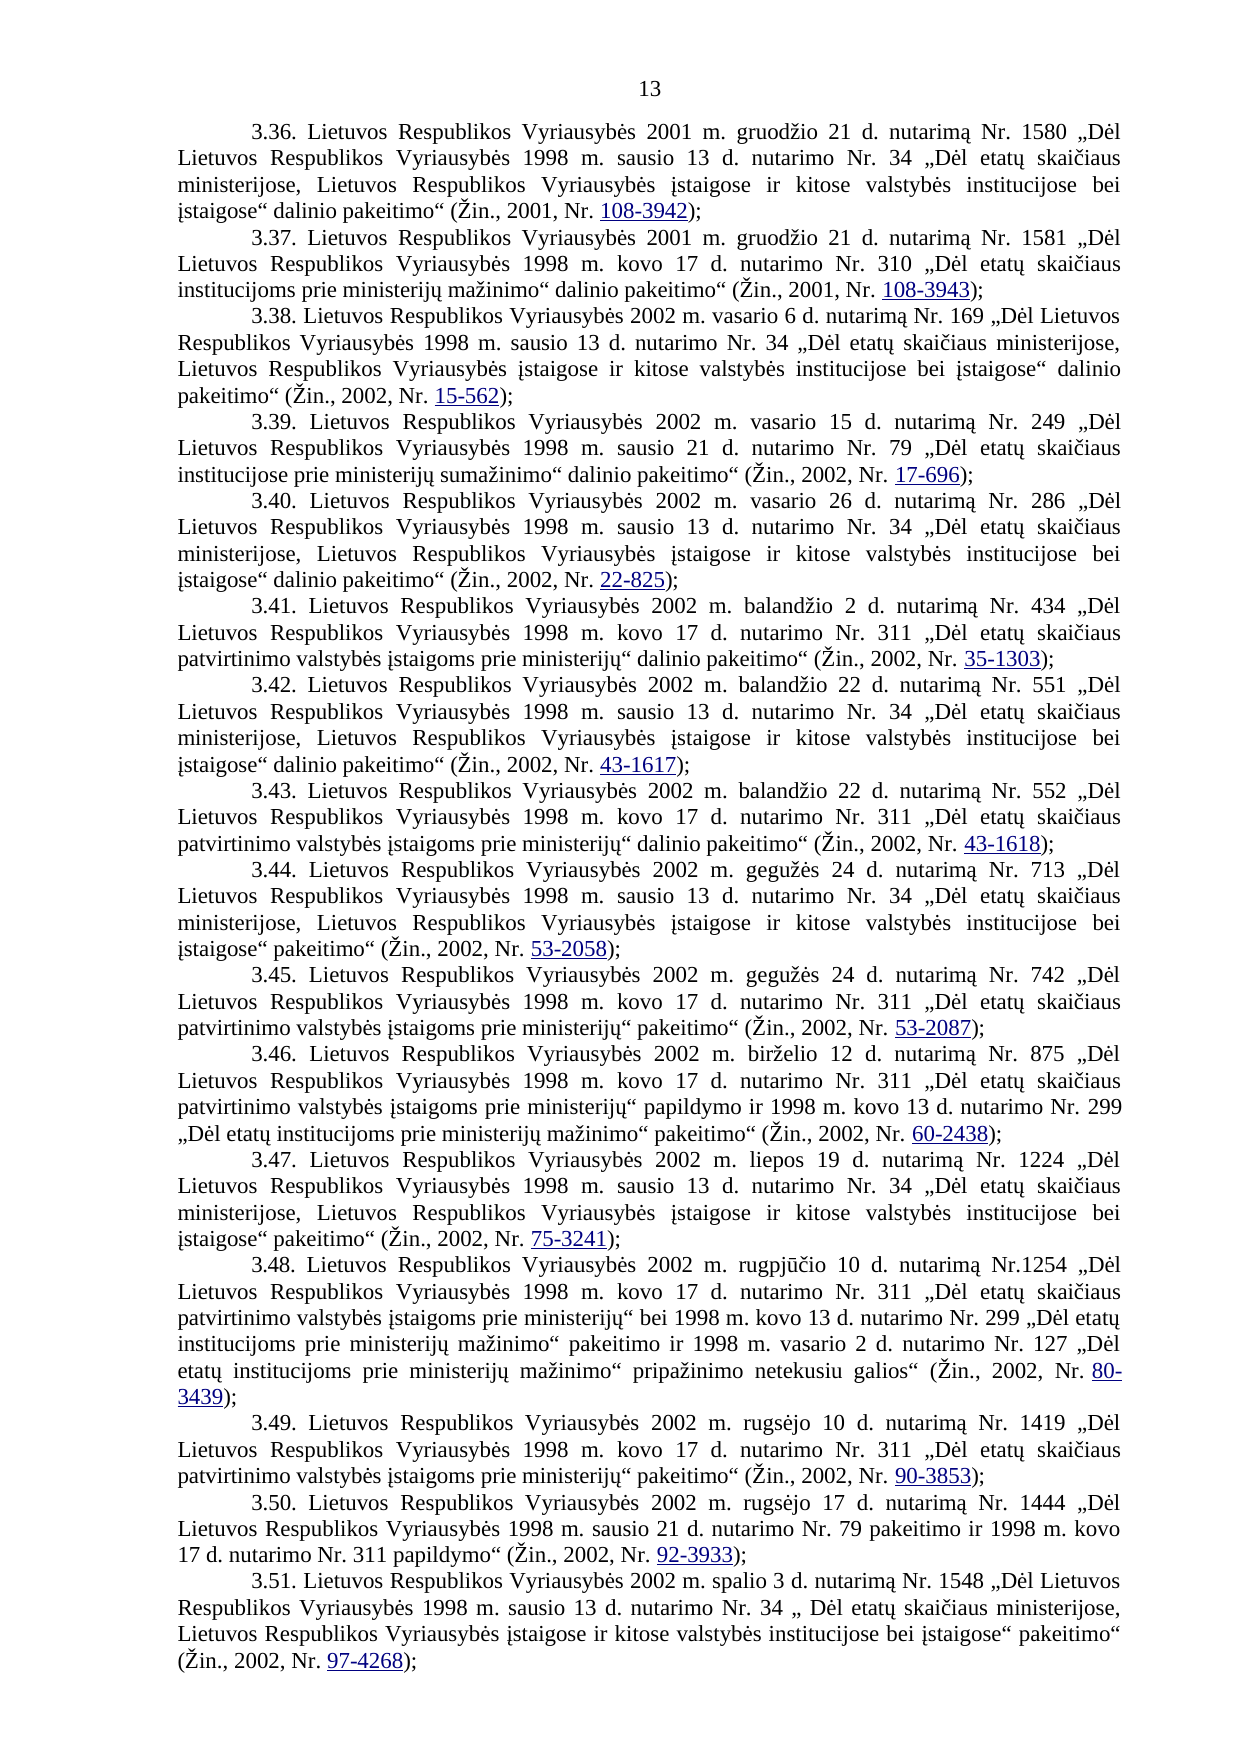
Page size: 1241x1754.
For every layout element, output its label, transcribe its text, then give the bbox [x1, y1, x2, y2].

text 3.43. Lietuvos Respublikos Vyriausybės 2002 m. balandžio 22 d. nutarimą Nr. 552 „Dėl Lietuvos Respublikos Vyriausybės 1998 m. kovo 17 d. nutarimo Nr. 311 „Dėl etatų skaičiaus patvirtinimo valstybės įstaigoms prie ministerijų“ dalinio pakeitimo“ (Žin., 2002, Nr. 43-1618); [177, 777, 1122, 856]
text 3.48. Lietuvos Respublikos Vyriausybės 2002 m. rugpjūčio 10 d. nutarimą Nr.1254 „Dėl Lietuvos Respublikos Vyriausybės 1998 m. kovo 17 d. nutarimo Nr. 311 „Dėl etatų skaičiaus patvirtinimo valstybės įstaigoms prie ministerijų“ bei 1998 m. kovo 13 d. nutarimo Nr. 299 „Dėl etatų institucijoms prie ministerijų mažinimo“ pakeitimo ir 1998 m. vasario 2 d. nutarimo Nr. 127 „Dėl etatų institucijoms prie ministerijų mažinimo“ pripažinimo netekusiu galios“ (Žin., 2002, Nr. 80-3439); [177, 1251, 1122, 1409]
text 3.37. Lietuvos Respublikos Vyriausybės 2001 m. gruodžio 21 d. nutarimą Nr. 1581 „Dėl Lietuvos Respublikos Vyriausybės 1998 m. kovo 17 d. nutarimo Nr. 310 „Dėl etatų skaičiaus institucijoms prie ministerijų mažinimo“ dalinio pakeitimo“ (Žin., 2001, Nr. 108-3943); [177, 223, 1122, 303]
text 3.39. Lietuvos Respublikos Vyriausybės 2002 m. vasario 15 d. nutarimą Nr. 249 „Dėl Lietuvos Respublikos Vyriausybės 1998 m. sausio 21 d. nutarimo Nr. 79 „Dėl etatų skaičiaus institucijose prie ministerijų sumažinimo“ dalinio pakeitimo“ (Žin., 2002, Nr. 17-696); [177, 408, 1122, 487]
text 3.42. Lietuvos Respublikos Vyriausybės 2002 m. balandžio 22 d. nutarimą Nr. 551 „Dėl Lietuvos Respublikos Vyriausybės 1998 m. sausio 13 d. nutarimo Nr. 34 „Dėl etatų skaičiaus ministerijose, Lietuvos Respublikos Vyriausybės įstaigose ir kitose valstybės institucijose bei įstaigose“ dalinio pakeitimo“ (Žin., 2002, Nr. 43-1617); [177, 672, 1122, 777]
text 3.46. Lietuvos Respublikos Vyriausybės 2002 m. birželio 12 d. nutarimą Nr. 875 „Dėl Lietuvos Respublikos Vyriausybės 1998 m. kovo 17 d. nutarimo Nr. 311 „Dėl etatų skaičiaus patvirtinimo valstybės įstaigoms prie ministerijų“ papildymo ir 1998 m. kovo 13 d. nutarimo Nr. 299 „Dėl etatų institucijoms prie ministerijų mažinimo“ pakeitimo“ (Žin., 2002, Nr. 60-2438); [177, 1041, 1122, 1146]
text 3.36. Lietuvos Respublikos Vyriausybės 2001 m. gruodžio 21 d. nutarimą Nr. 1580 „Dėl Lietuvos Respublikos Vyriausybės 1998 m. sausio 13 d. nutarimo Nr. 34 „Dėl etatų skaičiaus ministerijose, Lietuvos Respublikos Vyriausybės įstaigose ir kitose valstybės institucijose bei įstaigose“ dalinio pakeitimo“ (Žin., 2001, Nr. 108-3942); [177, 118, 1122, 223]
text 3.47. Lietuvos Respublikos Vyriausybės 2002 m. liepos 19 d. nutarimą Nr. 1224 „Dėl Lietuvos Respublikos Vyriausybės 1998 m. sausio 13 d. nutarimo Nr. 34 „Dėl etatų skaičiaus ministerijose, Lietuvos Respublikos Vyriausybės įstaigose ir kitose valstybės institucijose bei įstaigose“ pakeitimo“ (Žin., 2002, Nr. 75-3241); [177, 1146, 1122, 1251]
text 3.49. Lietuvos Respublikos Vyriausybės 2002 m. rugsėjo 10 d. nutarimą Nr. 1419 „Dėl Lietuvos Respublikos Vyriausybės 1998 m. kovo 17 d. nutarimo Nr. 311 „Dėl etatų skaičiaus patvirtinimo valstybės įstaigoms prie ministerijų“ pakeitimo“ (Žin., 2002, Nr. 90-3853); [177, 1409, 1122, 1488]
text 3.51. Lietuvos Respublikos Vyriausybės 2002 m. spalio 3 d. nutarimą Nr. 1548 „Dėl Lietuvos Respublikos Vyriausybės 1998 m. sausio 13 d. nutarimo Nr. 34 „ Dėl etatų skaičiaus ministerijose, Lietuvos Respublikos Vyriausybės įstaigose ir kitose valstybės institucijose bei įstaigose“ pakeitimo“ (Žin., 2002, Nr. 97-4268); [177, 1568, 1122, 1673]
text 3.44. Lietuvos Respublikos Vyriausybės 2002 m. gegužės 24 d. nutarimą Nr. 713 „Dėl Lietuvos Respublikos Vyriausybės 1998 m. sausio 13 d. nutarimo Nr. 34 „Dėl etatų skaičiaus ministerijose, Lietuvos Respublikos Vyriausybės įstaigose ir kitose valstybės institucijose bei įstaigose“ pakeitimo“ (Žin., 2002, Nr. 53-2058); [177, 856, 1122, 961]
text 3.41. Lietuvos Respublikos Vyriausybės 2002 m. balandžio 2 d. nutarimą Nr. 434 „Dėl Lietuvos Respublikos Vyriausybės 1998 m. kovo 17 d. nutarimo Nr. 311 „Dėl etatų skaičiaus patvirtinimo valstybės įstaigoms prie ministerijų“ dalinio pakeitimo“ (Žin., 2002, Nr. 35-1303); [177, 592, 1122, 672]
text 3.45. Lietuvos Respublikos Vyriausybės 2002 m. gegužės 24 d. nutarimą Nr. 742 „Dėl Lietuvos Respublikos Vyriausybės 1998 m. kovo 17 d. nutarimo Nr. 311 „Dėl etatų skaičiaus patvirtinimo valstybės įstaigoms prie ministerijų“ pakeitimo“ (Žin., 2002, Nr. 53-2087); [177, 961, 1122, 1041]
text 3.38. Lietuvos Respublikos Vyriausybės 2002 m. vasario 6 d. nutarimą Nr. 169 „Dėl Lietuvos Respublikos Vyriausybės 1998 m. sausio 13 d. nutarimo Nr. 34 „Dėl etatų skaičiaus ministerijose, Lietuvos Respublikos Vyriausybės įstaigose ir kitose valstybės institucijose bei įstaigose“ dalinio pakeitimo“ (Žin., 2002, Nr. 15-562); [177, 303, 1122, 408]
text 3.50. Lietuvos Respublikos Vyriausybės 2002 m. rugsėjo 17 d. nutarimą Nr. 1444 „Dėl Lietuvos Respublikos Vyriausybės 1998 m. sausio 21 d. nutarimo Nr. 79 pakeitimo ir 1998 m. kovo 17 d. nutarimo Nr. 311 papildymo“ (Žin., 2002, Nr. 92-3933); [177, 1488, 1122, 1568]
text 3.40. Lietuvos Respublikos Vyriausybės 2002 m. vasario 26 d. nutarimą Nr. 286 „Dėl Lietuvos Respublikos Vyriausybės 1998 m. sausio 13 d. nutarimo Nr. 34 „Dėl etatų skaičiaus ministerijose, Lietuvos Respublikos Vyriausybės įstaigose ir kitose valstybės institucijose bei įstaigose“ dalinio pakeitimo“ (Žin., 2002, Nr. 22-825); [177, 487, 1122, 592]
